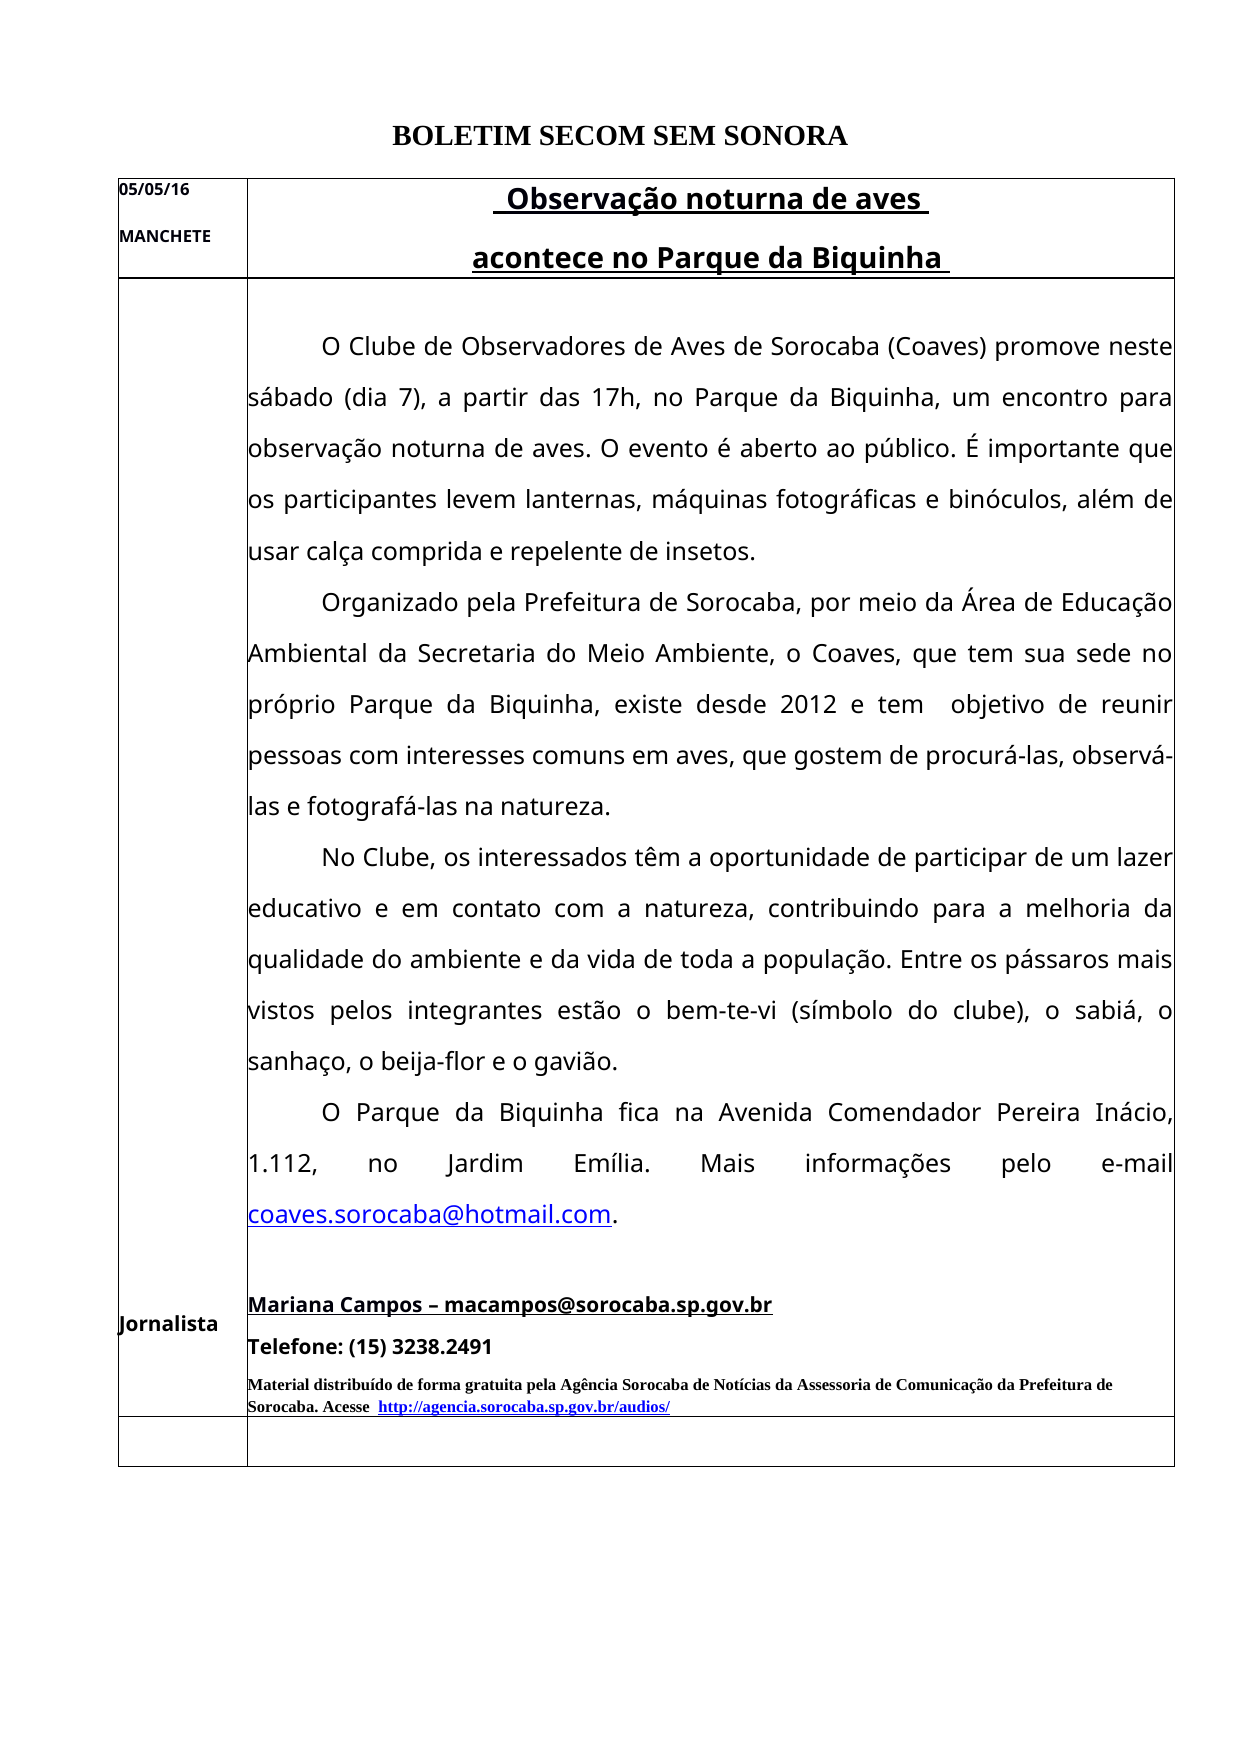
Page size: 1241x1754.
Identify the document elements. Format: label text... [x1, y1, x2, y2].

table_cell O Clube de Observadores de Aves de Sorocaba (Coaves) promove neste sábado (dia 7), a partir das 17h, no Parque da Biquinha, um encontro para observação noturna de aves. O evento é aberto ao público. É importante que os participantes levem lanternas, máquinas fotográficas e binóculos, além de usar calça comprida e repelente de insetos. Organizado pela Prefeitura de Sorocaba, por meio da Área de Educação Ambiental da Secretaria do Meio Ambiente, o Coaves, que tem sua sede no próprio Parque da Biquinha, existe desde 2012 e tem objetivo de reunir pessoas com interesses comuns em aves, que gostem de procurá-las, observá-las e fotografá-las na natureza. No Clube, os interessados têm a oportunidade de participar de um lazer educativo e em contato com a natureza, contribuindo para a melhoria da qualidade do ambiente e da vida de toda a população. Entre os pássaros mais vistos pelos integrantes estão o bem-te-vi (símbolo do clube), o sabiá, o sanhaço, o beija-flor e o gavião. O Parque da Biquinha fica na Avenida Comendador Pereira Inácio, 1.112, no Jardim Emília. Mais informações pelo e-mail coaves.sorocaba@hotmail.com. Mariana Campos – macampos@sorocaba.sp.gov.br Telefone: (15) 3238.2491 Material distribuído de forma gratuita pela Agência Sorocaba de Notícias da Assessoria de Comunicação da Prefeitura de Sorocaba. Acesse http://agencia.sorocaba.sp.gov.br/audios/ [248, 279, 1174, 1416]
table_cell [248, 1417, 1174, 1466]
table_cell [119, 1417, 247, 1466]
table_cell Jornalista [119, 279, 247, 1416]
text BOLETIM SECOM SEM SONORA [118, 118, 1122, 152]
table_header 05/05/16 MANCHETE [119, 179, 247, 277]
table_header Observação noturna de aves acontece no Parque da Biquinha [248, 179, 1174, 277]
